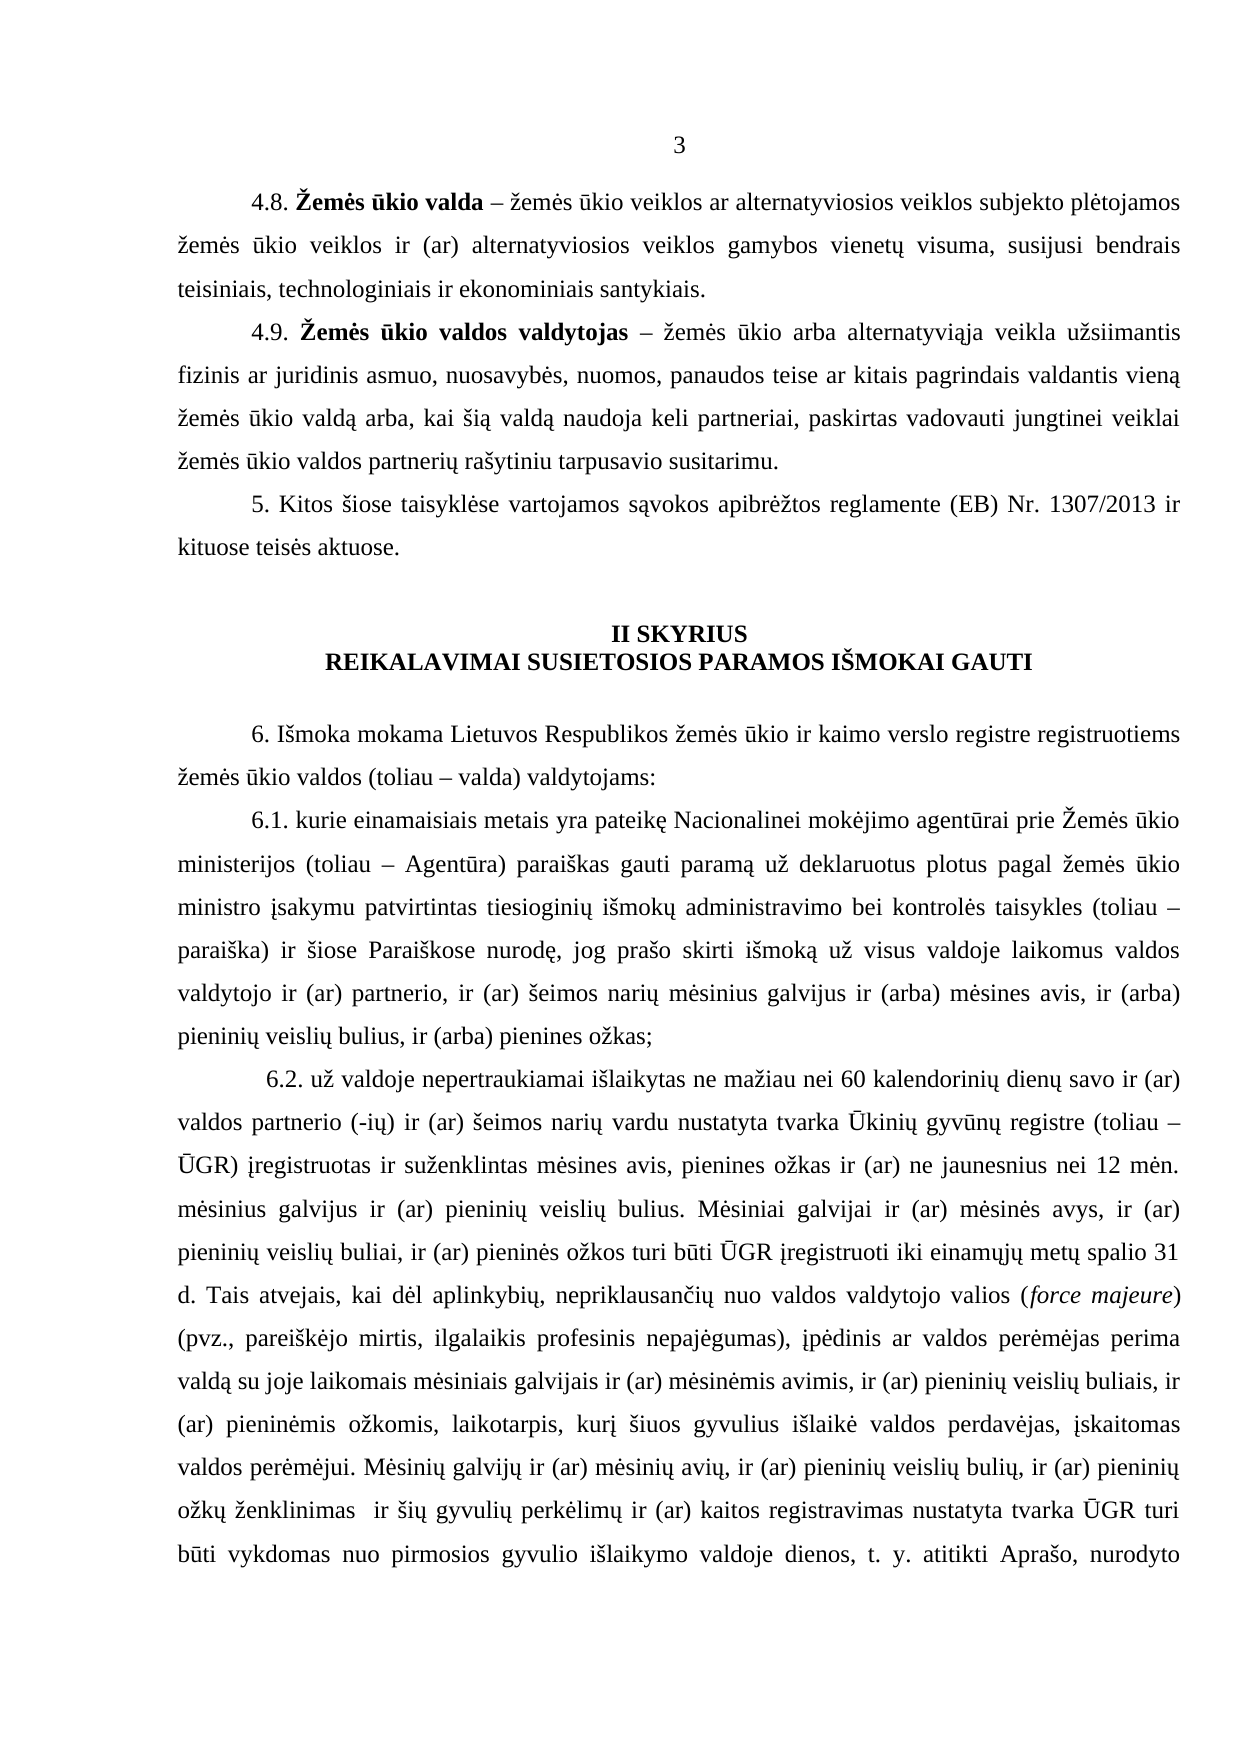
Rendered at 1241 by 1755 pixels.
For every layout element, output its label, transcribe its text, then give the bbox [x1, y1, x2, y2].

text 6.2. už valdoje nepertraukiamai išlaikytas ne mažiau nei 60 kalendorinių dienų savo ir (ar) valdos partnerio (-ių) ir (ar) šeimos narių vardu nustatyta tvarka Ūkinių gyvūnų registre (toliau – ŪGR) įregistruotas ir suženklintas mėsines avis, pienines ožkas ir (ar) ne jaunesnius nei 12 mėn. mėsinius galvijus ir (ar) pieninių veislių bulius. Mėsiniai galvijai ir (ar) mėsinės avys, ir (ar) pieninių veislių buliai, ir (ar) pieninės ožkos turi būti ŪGR įregistruoti iki einamųjų metų spalio 31 d. Tais atvejais, kai dėl aplinkybių, nepriklausančių nuo valdos valdytojo valios (force majeure) (pvz., pareiškėjo mirtis, ilgalaikis profesinis nepajėgumas), įpėdinis ar valdos perėmėjas perima valdą su joje laikomais mėsiniais galvijais ir (ar) mėsinėmis avimis, ir (ar) pieninių veislių buliais, ir (ar) pieninėmis ožkomis, laikotarpis, kurį šiuos gyvulius išlaikė valdos perdavėjas, įskaitomas valdos perėmėjui. Mėsinių galvijų ir (ar) mėsinių avių, ir (ar) pieninių veislių bulių, ir (ar) pieninių ožkų ženklinimas ir šių gyvulių perkėlimų ir (ar) kaitos registravimas nustatyta tvarka ŪGR turi būti vykdomas nuo pirmosios gyvulio išlaikymo valdoje dienos, t. y. atitikti Aprašo, nurodyto [177, 1064, 1181, 1567]
text 5. Kitos šiose taisyklėse vartojamos sąvokos apibrėžtos reglamente (EB) Nr. 1307/2013 ir kituose teisės aktuose. [177, 489, 1181, 561]
text ii SKYRIUS [177, 619, 1181, 647]
text 6.1. kurie einamaisiais metais yra pateikę Nacionalinei mokėjimo agentūrai prie Žemės ūkio ministerijos (toliau – Agentūra) paraiškas gauti paramą už deklaruotus plotus pagal žemės ūkio ministro įsakymu patvirtintas tiesioginių išmokų administravimo bei kontrolės taisykles (toliau – paraiška) ir šiose Paraiškose nurodę, jog prašo skirti išmoką už visus valdoje laikomus valdos valdytojo ir (ar) partnerio, ir (ar) šeimos narių mėsinius galvijus ir (arba) mėsines avis, ir (arba) pieninių veislių bulius, ir (arba) pienines ožkas; [177, 806, 1181, 1050]
text 6. Išmoka mokama Lietuvos Respublikos žemės ūkio ir kaimo verslo registre registruotiems žemės ūkio valdos (toliau – valda) valdytojams: [177, 719, 1181, 791]
text 4.9. Žemės ūkio valdos valdytojas – žemės ūkio arba alternatyviąja veikla užsiimantis fizinis ar juridinis asmuo, nuosavybės, nuomos, panaudos teise ar kitais pagrindais valdantis vieną žemės ūkio valdą arba, kai šią valdą naudoja keli partneriai, paskirtas vadovauti jungtinei veiklai žemės ūkio valdos partnerių rašytiniu tarpusavio susitarimu. [177, 317, 1181, 475]
text 4.8. Žemės ūkio valda – žemės ūkio veiklos ar alternatyviosios veiklos subjekto plėtojamos žemės ūkio veiklos ir (ar) alternatyviosios veiklos gamybos vienetų visuma, susijusi bendrais teisiniais, technologiniais ir ekonominiais santykiais. [177, 187, 1181, 302]
text REIKALAVIMAI SUSIETOSIOS PARAMOS IŠMOKAI GAUTI [177, 647, 1181, 676]
